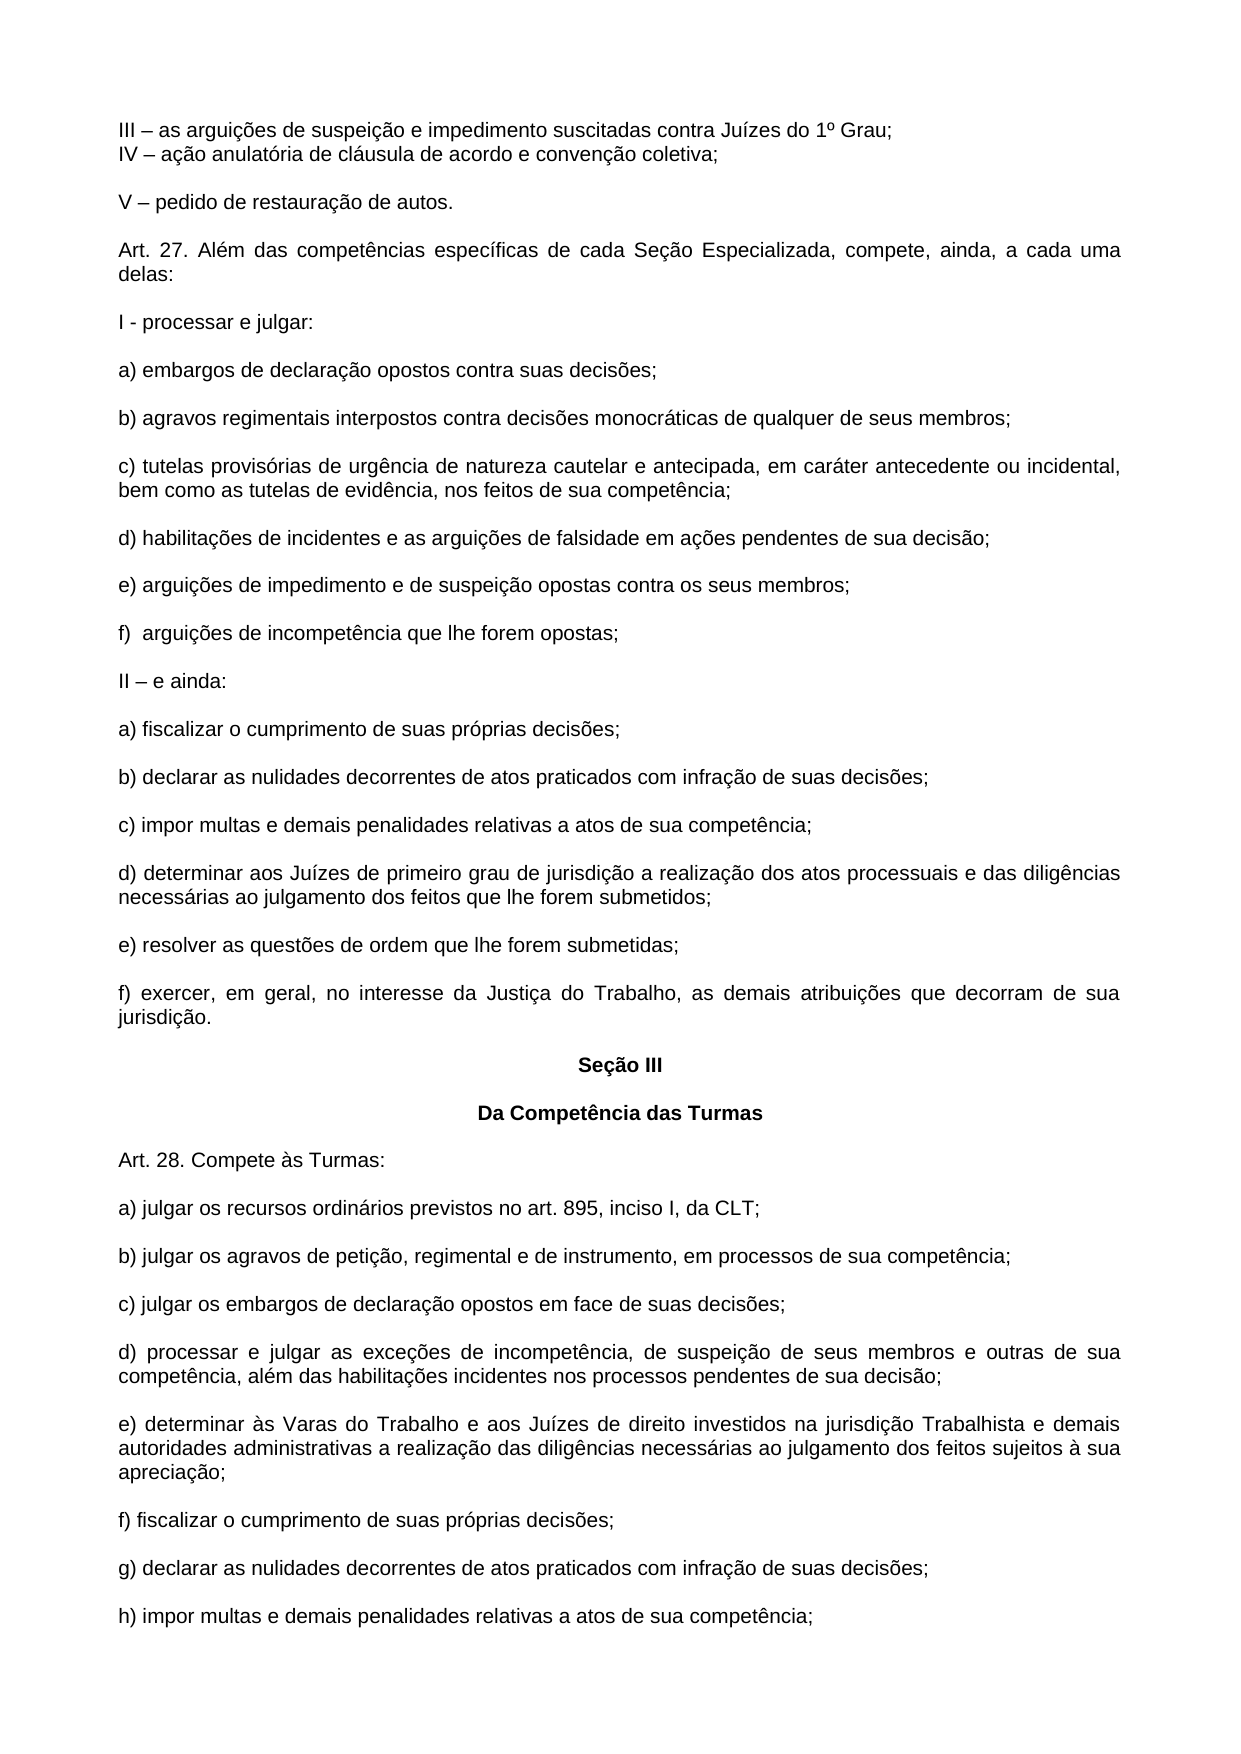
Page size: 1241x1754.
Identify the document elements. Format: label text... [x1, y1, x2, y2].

text b) julgar os agravos de petição, regimental e de instrumento, em processos de sua competência; [118, 1244, 1122, 1268]
text e) arguições de impedimento e de suspeição opostas contra os seus membros; [118, 573, 1122, 597]
text c) impor multas e demais penalidades relativas a atos de sua competência; [118, 813, 1122, 837]
text V – pedido de restauração de autos. [118, 190, 1122, 214]
text Seção III [118, 1052, 1122, 1076]
text d) habilitações de incidentes e as arguições de falsidade em ações pendentes de sua decisão; [118, 525, 1122, 549]
text e) resolver as questões de ordem que lhe forem submetidas; [118, 933, 1122, 957]
text d) processar e julgar as exceções de incompetência, de suspeição de seus membros e outras de sua competência, além das habilitações incidentes nos processos pendentes de sua decisão; [118, 1340, 1122, 1388]
text Art. 27. Além das competências específicas de cada Seção Especializada, compete, ainda, a cada uma delas: [118, 238, 1122, 286]
text Art. 28. Compete às Turmas: [118, 1148, 1122, 1172]
text c) tutelas provisórias de urgência de natureza cautelar e antecipada, em caráter antecedente ou incidental, bem como as tutelas de evidência, nos feitos de sua competência; [118, 453, 1122, 501]
text I - processar e julgar: [118, 310, 1122, 334]
text III – as arguições de suspeição e impedimento suscitadas contra Juízes do 1º Grau; [118, 118, 1122, 142]
text f) arguições de incompetência que lhe forem opostas; [118, 621, 1122, 645]
text e) determinar às Varas do Trabalho e aos Juízes de direito investidos na jurisdição Trabalhista e demais autoridades administrativas a realização das diligências necessárias ao julgamento dos feitos sujeitos à sua apreciação; [118, 1412, 1122, 1484]
text a) embargos de declaração opostos contra suas decisões; [118, 358, 1122, 382]
text f) fiscalizar o cumprimento de suas próprias decisões; [118, 1508, 1122, 1532]
text Da Competência das Turmas [118, 1100, 1122, 1124]
text c) julgar os embargos de declaração opostos em face de suas decisões; [118, 1292, 1122, 1316]
text b) declarar as nulidades decorrentes de atos praticados com infração de suas decisões; [118, 765, 1122, 789]
text a) fiscalizar o cumprimento de suas próprias decisões; [118, 717, 1122, 741]
text d) determinar aos Juízes de primeiro grau de jurisdição a realização dos atos processuais e das diligências necessárias ao julgamento dos feitos que lhe forem submetidos; [118, 861, 1122, 909]
text b) agravos regimentais interpostos contra decisões monocráticas de qualquer de seus membros; [118, 406, 1122, 429]
text g) declarar as nulidades decorrentes de atos praticados com infração de suas decisões; [118, 1556, 1122, 1579]
text a) julgar os recursos ordinários previstos no art. 895, inciso I, da CLT; [118, 1196, 1122, 1220]
text h) impor multas e demais penalidades relativas a atos de sua competência; [118, 1603, 1122, 1627]
text IV – ação anulatória de cláusula de acordo e convenção coletiva; [118, 142, 1122, 166]
text f) exercer, em geral, no interesse da Justiça do Trabalho, as demais atribuições que decorram de sua jurisdição. [118, 981, 1122, 1028]
text II – e ainda: [118, 669, 1122, 693]
